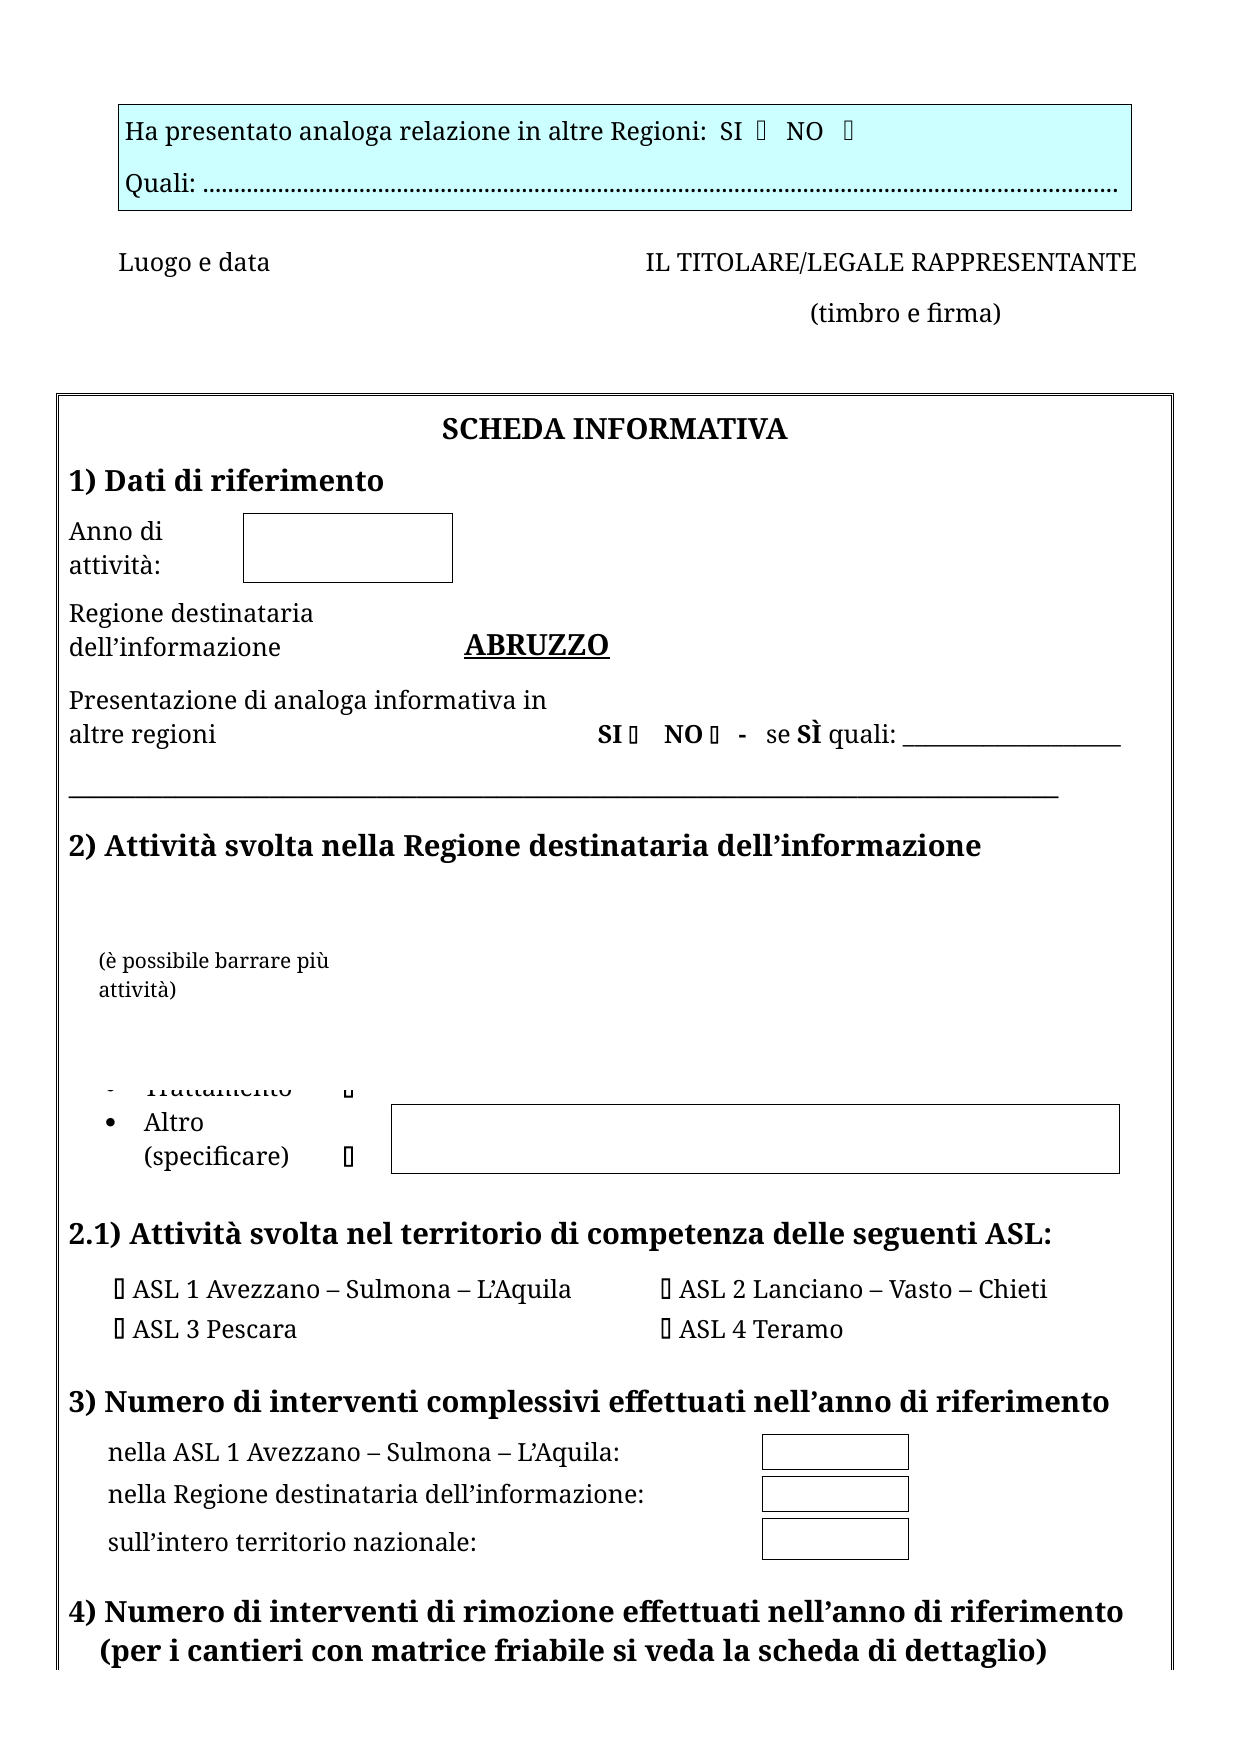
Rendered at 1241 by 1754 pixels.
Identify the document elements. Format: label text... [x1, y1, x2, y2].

table_cell  [387, 933, 908, 967]
table_cell [908, 1253, 1171, 1267]
table_cell [1042, 513, 1090, 582]
table_cell [1090, 1434, 1171, 1469]
table_header SCHEDA INFORMATIVA 1) Dati di riferimento [59, 396, 1171, 513]
table_cell [508, 1253, 714, 1267]
table_cell [984, 1307, 1010, 1347]
table_cell [299, 1253, 508, 1267]
table_cell  ASL 4 Teramo [604, 1307, 984, 1347]
table_cell [1090, 1035, 1171, 1069]
table_cell [1010, 1307, 1171, 1347]
table_cell  [387, 967, 908, 1001]
table_cell  [387, 1001, 908, 1035]
table_cell [1042, 1035, 1090, 1069]
table_cell [1042, 865, 1090, 899]
table_cell [1042, 967, 1090, 1001]
table_cell [763, 1519, 908, 1558]
table_cell nella ASL 1 Avezzano – Sulmona – L’Aquila: [59, 1434, 762, 1469]
table_cell [59, 1253, 298, 1267]
table_cell Quali: [119, 157, 1131, 210]
table_cell [508, 1511, 762, 1518]
table_cell [908, 967, 1042, 1001]
table_cell [59, 1511, 508, 1518]
table_cell [1042, 933, 1090, 967]
table_cell 2.1) Attività svolta nel territorio di competenza delle seguenti ASL: [59, 1213, 1171, 1253]
table_cell sull’intero territorio nazionale: [59, 1518, 508, 1558]
table_cell Trattamento [59, 1069, 332, 1103]
table_cell Presentazione di analoga informativa in altre regioni [59, 664, 586, 750]
table_cell [59, 1559, 1171, 1591]
table_cell [1081, 1173, 1171, 1213]
table_cell [508, 1518, 762, 1558]
table_cell [1090, 1469, 1171, 1476]
table_cell Regione destinataria dell’informazione [59, 582, 453, 663]
table_cell [763, 1477, 908, 1511]
table_cell [1042, 1174, 1081, 1213]
table_cell  [387, 899, 908, 933]
table_cell [909, 1434, 1042, 1469]
table_cell [1042, 899, 1090, 933]
table_cell Altro (specificare) [59, 1104, 332, 1173]
table_header Ha presentato analoga relazione in altre Regioni: SI  NO  [119, 105, 1131, 157]
table_cell ABRUZZO [453, 582, 1090, 663]
table_cell [908, 1035, 1042, 1069]
table_cell [763, 1512, 908, 1518]
table_cell [1090, 865, 1171, 899]
text (timbro e firma) [118, 296, 1137, 330]
table_cell Anno di attività: [59, 513, 243, 582]
table_cell [59, 860, 762, 1090]
table_cell  [332, 1104, 391, 1173]
table_cell [244, 514, 452, 582]
table_cell [908, 1469, 1042, 1476]
table_cell [59, 1173, 396, 1213]
table_cell [714, 1253, 908, 1267]
table_cell  ASL 2 Lanciano – Vasto – Chieti [604, 1267, 1171, 1307]
table_cell [1090, 899, 1171, 933]
table_cell [1042, 1001, 1090, 1035]
table_cell Rimozione [59, 899, 98, 933]
table_cell [909, 1518, 1171, 1558]
text Luogo e data IL TITOLARE/LEGALE RAPPRESENTANTE [118, 245, 1137, 279]
table_cell [453, 513, 1042, 582]
table_cell [59, 1469, 762, 1476]
table_cell [909, 1476, 1042, 1511]
table_cell [763, 1174, 908, 1213]
table_cell Detenzione [59, 1035, 98, 1069]
table_cell [908, 1001, 1042, 1035]
table_cell  ASL 1 Avezzano – Sulmona – L’Aquila [59, 1267, 604, 1307]
table_cell nella Regione destinataria dell’informazione: [59, 1476, 762, 1511]
table_cell [1090, 1069, 1171, 1103]
table_cell [1090, 933, 1171, 967]
table_cell [763, 1470, 908, 1476]
table_cell 4) Numero di interventi di rimozione effettuati nell’anno di riferimento (per i cantieri con matrice friabile si veda la scheda di dettaglio) [59, 1591, 1171, 1670]
table_cell [1090, 967, 1171, 1001]
table_cell  [387, 1035, 908, 1069]
table_cell SI  NO  - se SÌ quali: ___________________ [586, 664, 1171, 750]
table_cell Smaltimento [59, 967, 98, 1001]
table_cell  ASL 3 Pescara [59, 1307, 604, 1347]
table_cell [1042, 1476, 1090, 1511]
table_cell [1090, 582, 1171, 663]
table_cell [908, 865, 1042, 899]
table_cell [1090, 1476, 1171, 1511]
table_cell [1120, 1104, 1171, 1173]
table_cell Trasporto [59, 933, 98, 967]
table_cell [1090, 513, 1171, 582]
table_cell [908, 933, 1042, 967]
table_cell 2) Attività svolta nella Regione destinataria dell’informazione [59, 803, 1171, 865]
table_cell __________________________________________________________________________ [59, 750, 1171, 803]
table_cell [1042, 1469, 1090, 1476]
table_cell  [332, 1069, 908, 1103]
table_cell [763, 865, 908, 899]
table_cell [1042, 1069, 1090, 1103]
table_cell [908, 1069, 1042, 1103]
table_cell [908, 1511, 1171, 1518]
table_cell [1090, 1001, 1171, 1035]
table_cell [763, 1435, 908, 1469]
table_cell [1042, 1434, 1090, 1469]
table_cell Stoccaggio [59, 1001, 98, 1035]
table_cell [396, 1174, 762, 1213]
table_cell [908, 899, 1042, 933]
table_cell 3) Numero di interventi complessivi effettuati nell’anno di riferimento [59, 1347, 1171, 1434]
table_cell [392, 1105, 1119, 1173]
table_cell [908, 1174, 1042, 1213]
